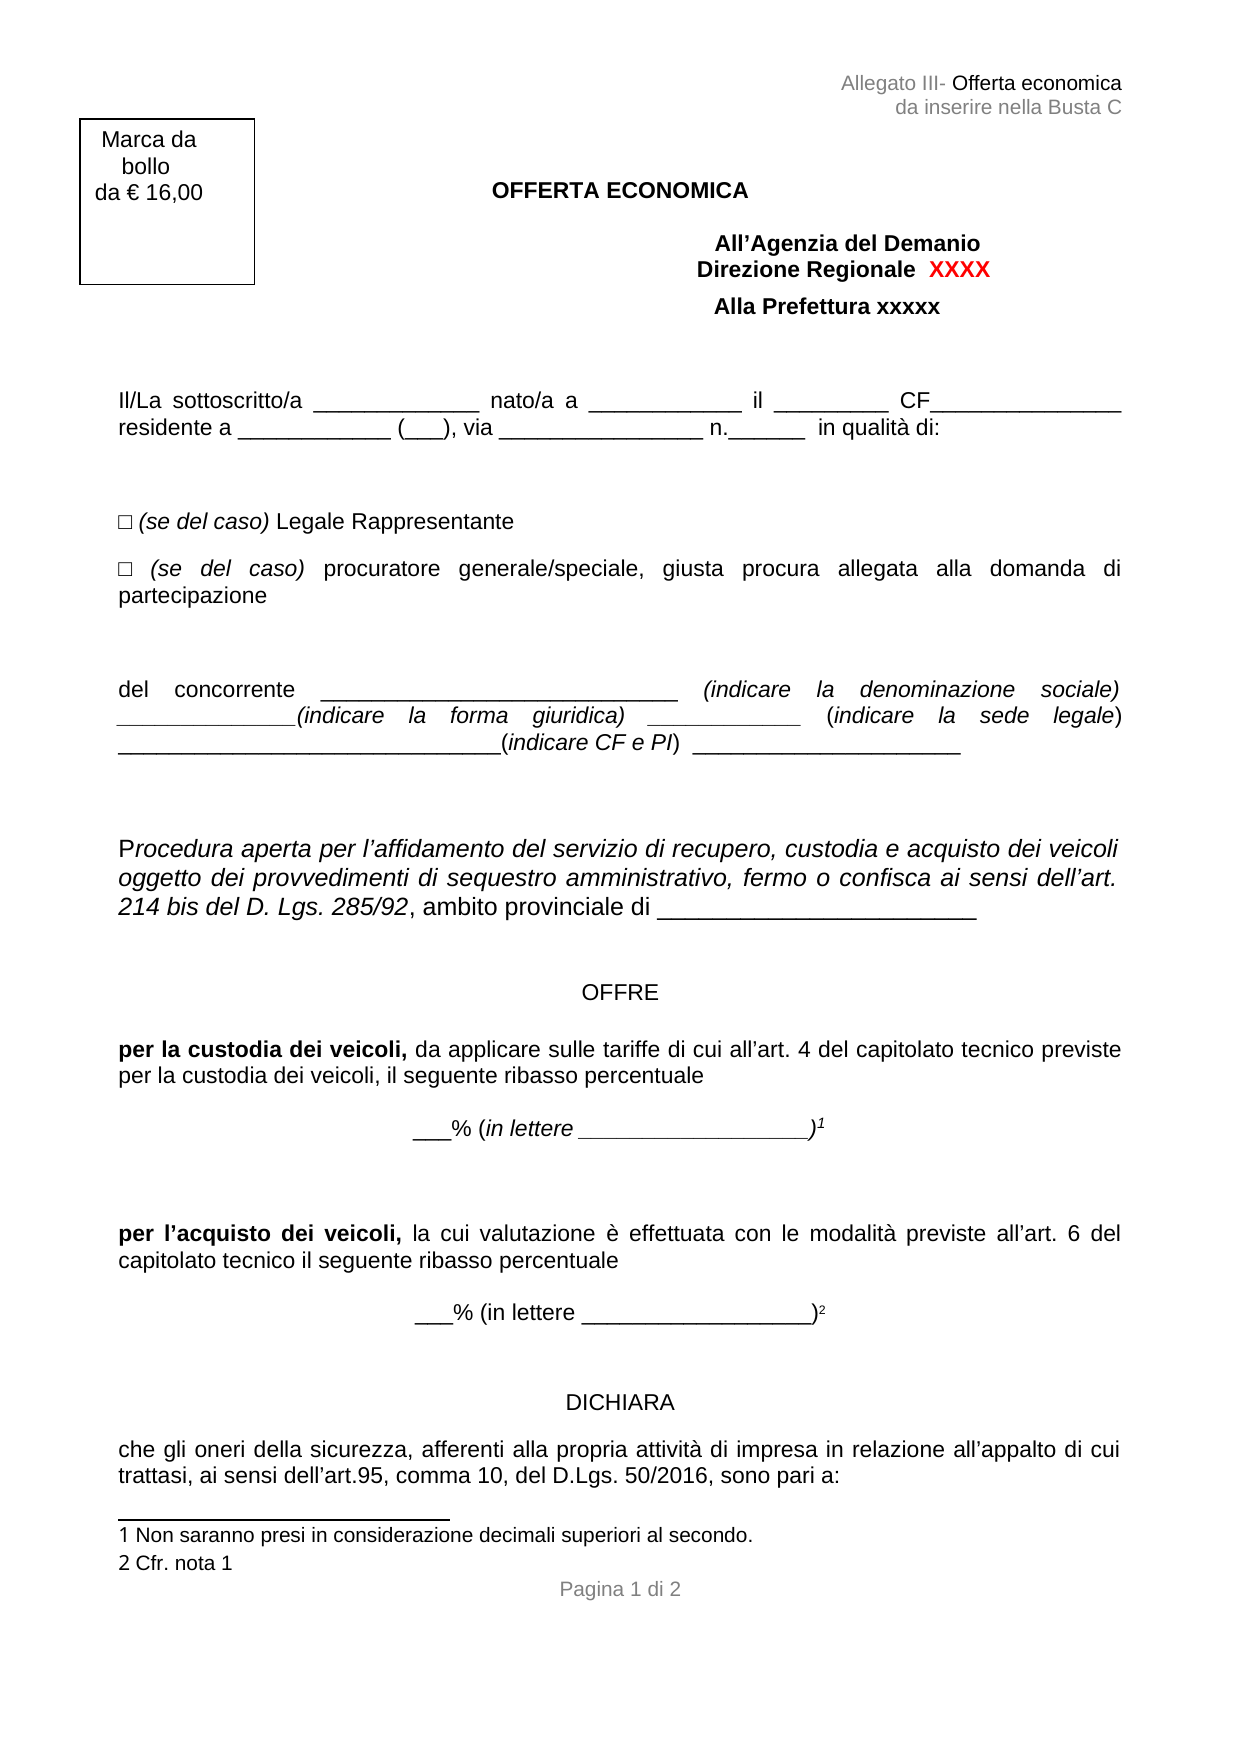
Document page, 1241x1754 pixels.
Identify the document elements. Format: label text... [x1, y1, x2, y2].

text Il/La sottoscritto/a _____________ nato/a a ____________ il _________ CF_______________ residente a ____________ (___), via ________________ n.______ in qualità di: [118, 387, 1122, 440]
text ___% (in lettere __________________) [118, 1115, 1122, 1141]
text OFFERTA ECONOMICA [255, 177, 1122, 203]
text Cfr. nota 1 [118, 1548, 1122, 1577]
text Non saranno presi in considerazione decimali superiori al secondo. [118, 1520, 1122, 1548]
text Alla Prefettura xxxxx [118, 293, 1122, 319]
text □ (se del caso) Legale Rappresentante [118, 508, 1122, 534]
text per l’acquisto dei veicoli, la cui valutazione è effettuata con le modalità previste all’art. 6 del capitolato tecnico il seguente ribasso percentuale [118, 1220, 1122, 1273]
text OFFRE [118, 979, 1122, 1006]
text Direzione Regionale XXXX [255, 256, 1122, 283]
text ___% (in lettere __________________) [118, 1299, 1122, 1326]
text □ (se del caso) procuratore generale/speciale, giusta procura allegata alla domanda di partecipazione [118, 555, 1122, 608]
text All’Agenzia del Demanio [634, 230, 1122, 256]
text DICHIARA [118, 1389, 1122, 1415]
text del concorrente ____________________________ (indicare la denominazione sociale) ______________(indicare la forma giuridica) ____________ (indicare la sede legale) ______________________________(indicare CF e PI) _____________________ [118, 676, 1122, 755]
text per la custodia dei veicoli, da applicare sulle tariffe di cui all’art. 4 del capitolato tecnico previste per la custodia dei veicoli, il seguente ribasso percentuale [118, 1036, 1122, 1088]
text che gli oneri della sicurezza, afferenti alla propria attività di impresa in relazione all’appalto di cui trattasi, ai sensi dell’art.95, comma 10, del D.Lgs. 50/2016, sono pari a: [118, 1436, 1122, 1489]
text Procedura aperta per l’affidamento del servizio di recupero, custodia e acquisto dei veicoli oggetto dei provvedimenti di sequestro amministrativo, fermo o confisca ai sensi dell’art. 214 bis del D. Lgs. 285/92, ambito provinciale di _______________________ [118, 834, 1122, 921]
